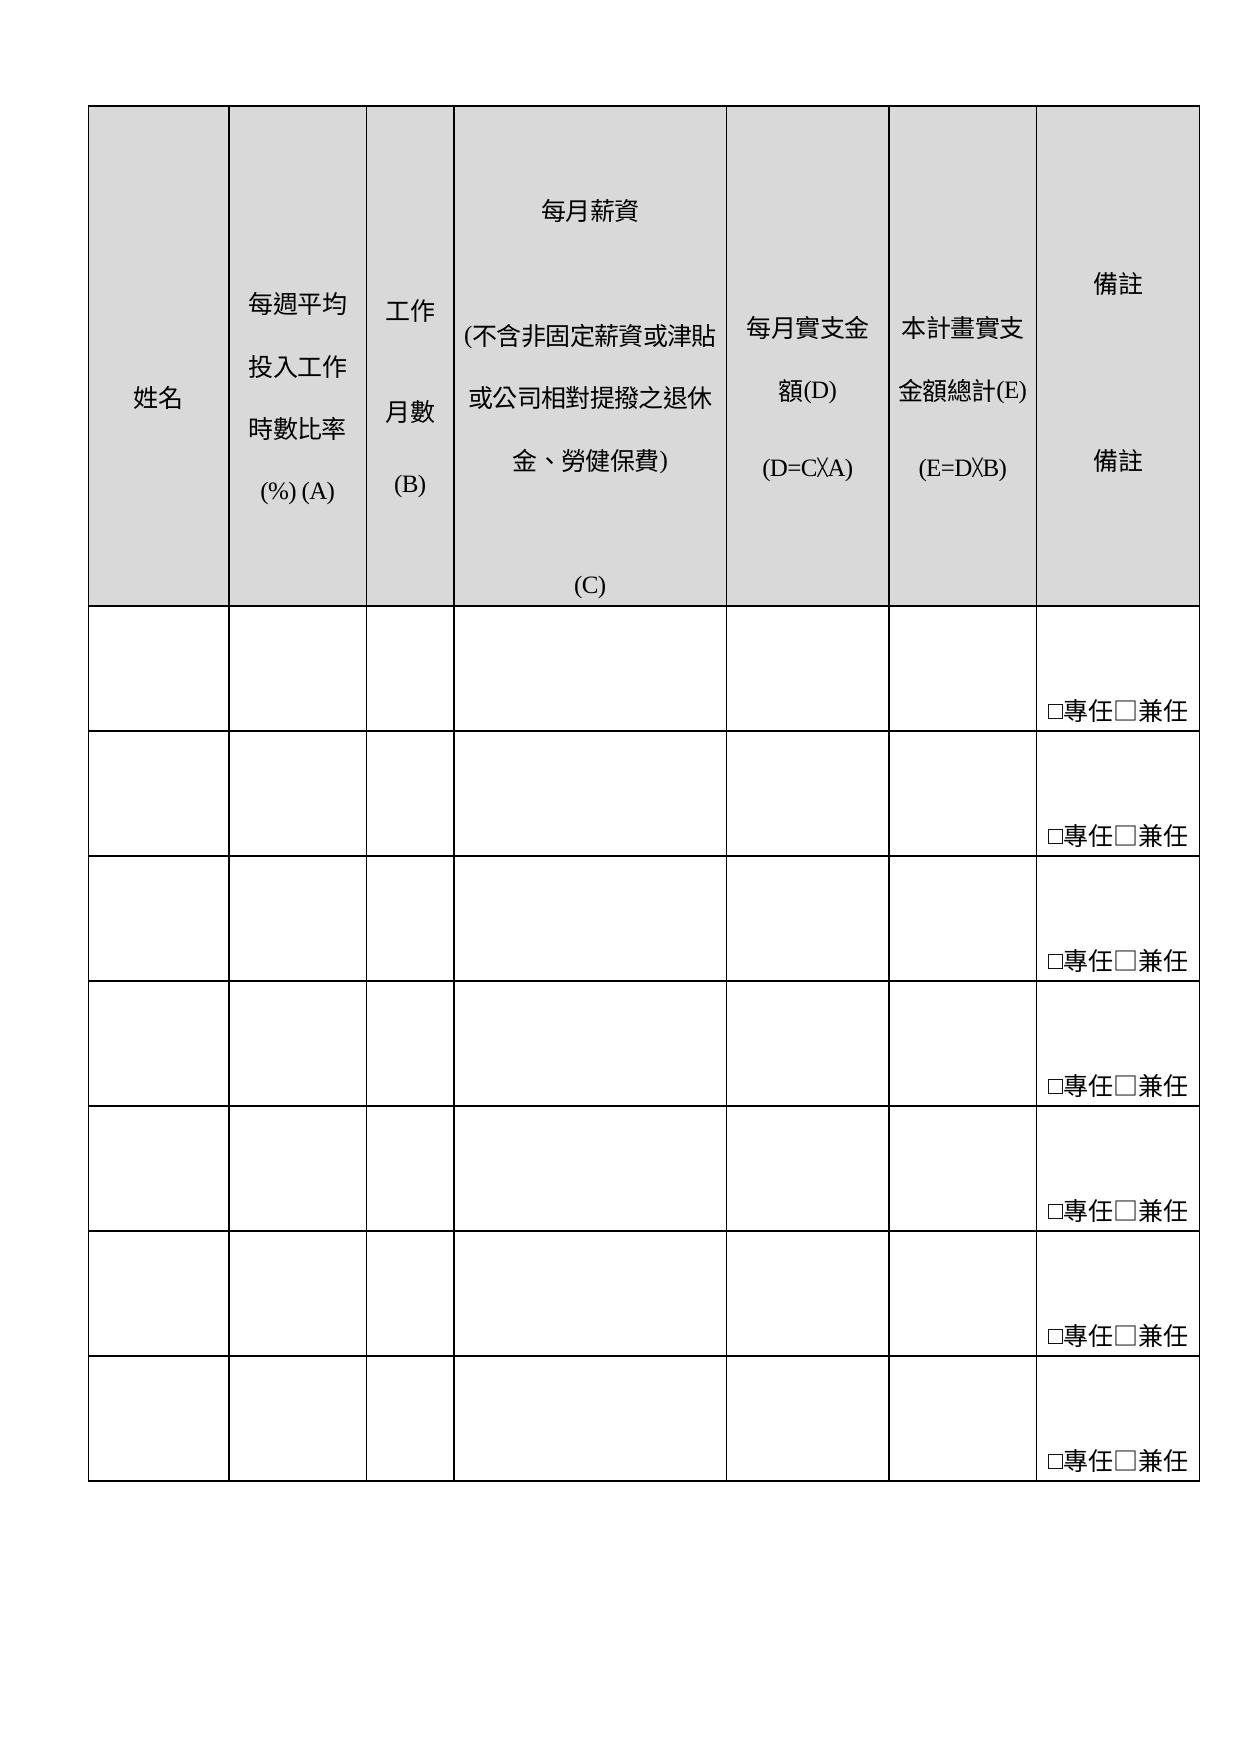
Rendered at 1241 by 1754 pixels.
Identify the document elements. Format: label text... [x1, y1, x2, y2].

table_cell [727, 857, 888, 980]
table_cell [890, 1357, 1036, 1480]
table_cell [89, 732, 228, 855]
table_cell [727, 982, 888, 1105]
table_cell 每月薪資 (不含非固定薪資或津貼或公司相對提撥之退休金、勞健保費) (C) [455, 107, 726, 605]
table_cell □專任□兼任 [1037, 1232, 1199, 1355]
table_cell [890, 607, 1036, 730]
table_cell [230, 982, 366, 1105]
table_cell 本計畫實支 金額總計(E) (E=D╳B) [890, 107, 1036, 605]
table_cell [89, 1357, 228, 1480]
table_cell [890, 1232, 1036, 1355]
table_cell [89, 857, 228, 980]
table_cell [727, 607, 888, 730]
table_cell [367, 982, 453, 1105]
table_cell [230, 1107, 366, 1230]
table_cell 備註 備註 [1037, 107, 1199, 605]
table_cell [367, 1357, 453, 1480]
table_cell □專任□兼任 [1037, 982, 1199, 1105]
table_cell □專任□兼任 [1037, 1357, 1199, 1480]
table_cell [727, 1232, 888, 1355]
table_cell [455, 1107, 726, 1230]
table_cell [727, 1107, 888, 1230]
table_cell [890, 857, 1036, 980]
table_cell [89, 1232, 228, 1355]
table_cell □專任□兼任 [1037, 857, 1199, 980]
table_cell □專任□兼任 [1037, 607, 1199, 730]
table_cell [890, 982, 1036, 1105]
table_cell [89, 1107, 228, 1230]
table_cell [455, 1232, 726, 1355]
table_cell [455, 1357, 726, 1480]
table_cell [455, 607, 726, 730]
table_cell [890, 732, 1036, 855]
table_cell [727, 1357, 888, 1480]
table_cell [230, 607, 366, 730]
table_cell [367, 1107, 453, 1230]
table_cell 工作 月數 (B) [367, 107, 453, 605]
table_cell [230, 732, 366, 855]
table_cell [890, 1107, 1036, 1230]
table_cell [89, 982, 228, 1105]
table_cell [455, 732, 726, 855]
table_cell [367, 1232, 453, 1355]
table_cell [89, 607, 228, 730]
table_cell [230, 1357, 366, 1480]
table_cell [455, 982, 726, 1105]
table_cell □專任□兼任 [1037, 732, 1199, 855]
table_cell [367, 857, 453, 980]
table_cell 每週平均投入工作時數比率(%) (A) [230, 107, 366, 605]
table_cell [727, 732, 888, 855]
table_cell 每月實支金額(D) (D=C╳A) [727, 107, 888, 605]
table_cell □專任□兼任 [1037, 1107, 1199, 1230]
table_cell [367, 732, 453, 855]
table_cell 姓名 [89, 107, 228, 605]
table_cell [230, 857, 366, 980]
table_cell [367, 607, 453, 730]
table_cell [455, 857, 726, 980]
table_cell [230, 1232, 366, 1355]
